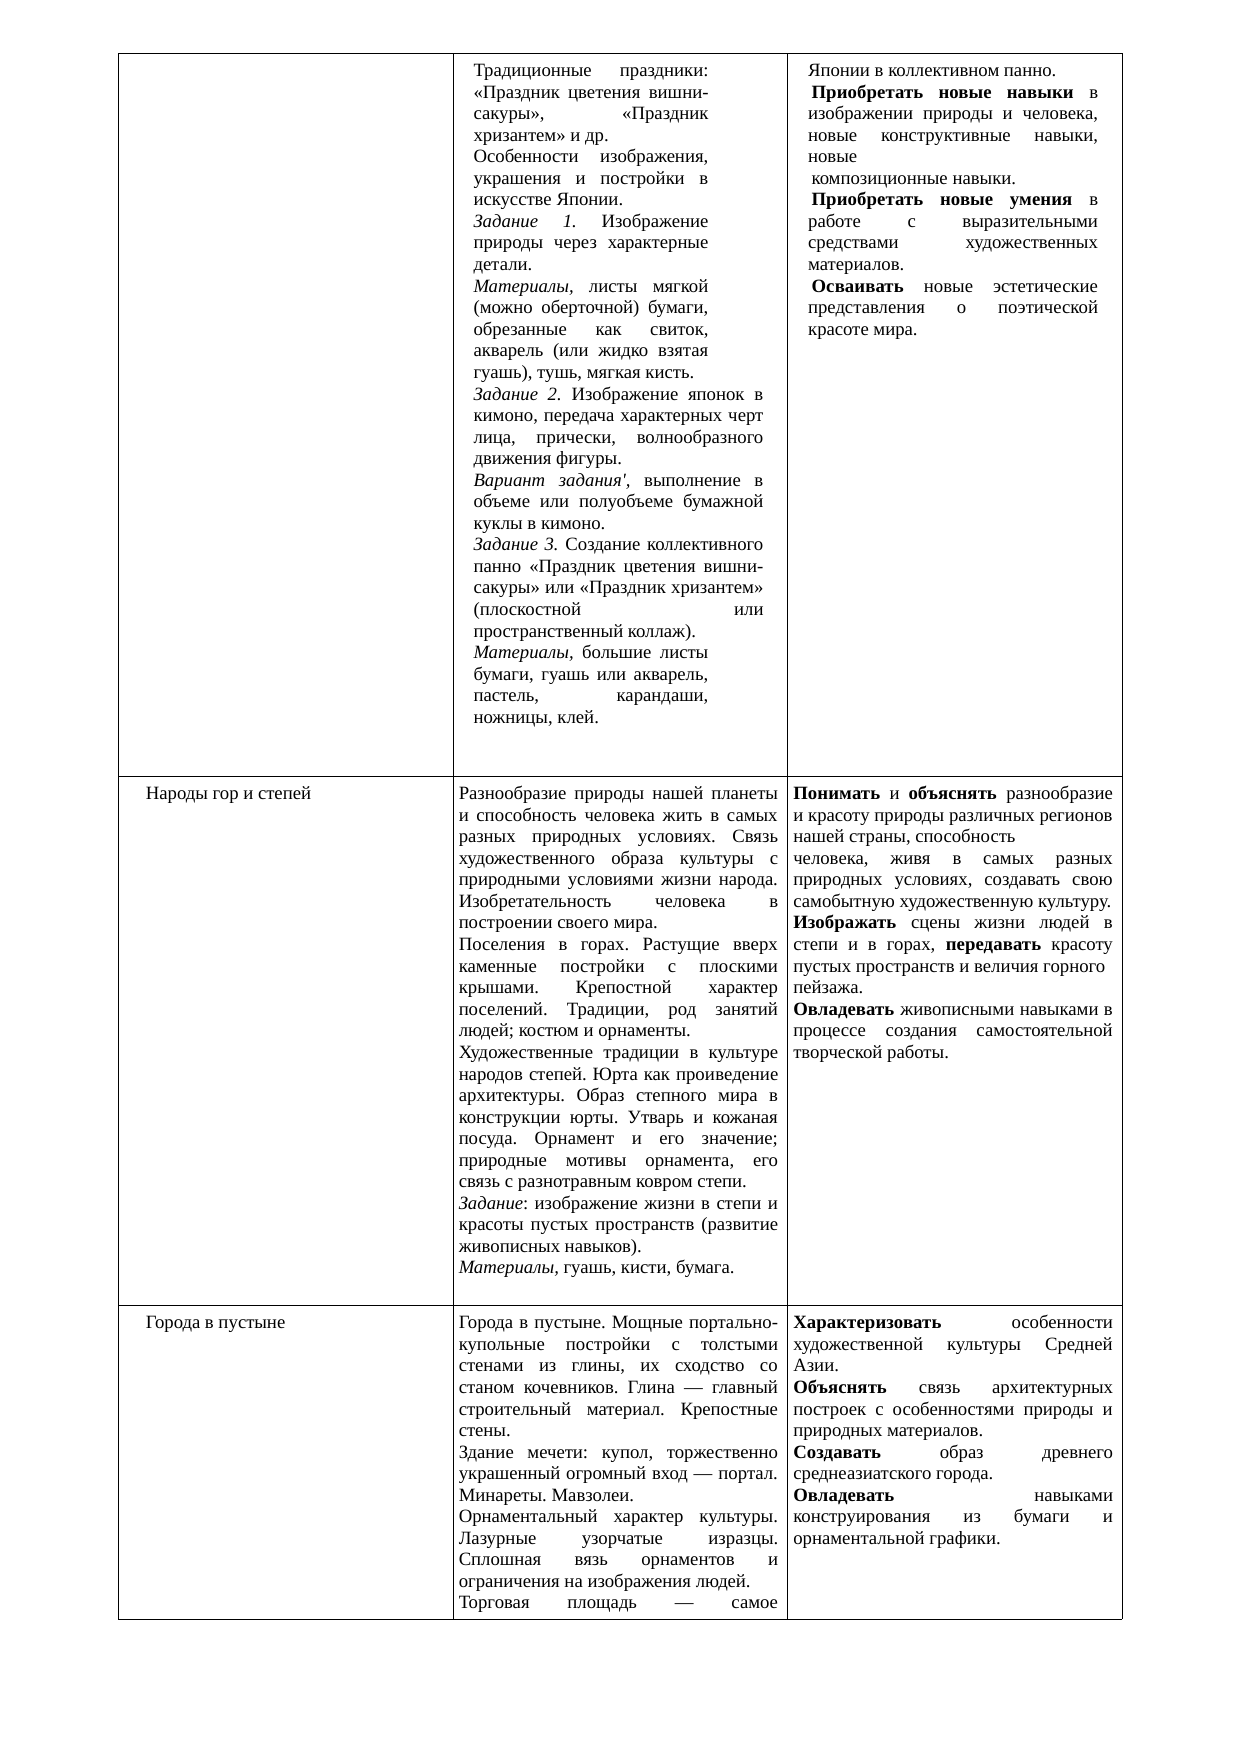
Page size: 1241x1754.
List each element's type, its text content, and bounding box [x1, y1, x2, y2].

table_cell [119, 54, 453, 776]
table_cell Разнообразие природы нашей планеты и способность человека жить в самых разных природных условиях. Связь художественного образа культуры с природными условиями жизни народа. Изобретательность человека в построении своего мира. Поселения в горах. Растущие вверх каменные постройки с плоскими крышами. Крепостной характер поселений. Традиции, род занятий людей; костюм и орнаменты. Художественные традиции в культуре народов степей. Юрта как прои­ведение архитектуры. Образ степного мира в конструкции юрты. Утварь и кожаная посуда. Орнамент и его значение; природные мотивы орнамента, его связь с разнотравным ковром степи. Задание: изображение жизни в степи и красоты пустых пространств (развитие живописных навыков). Материалы, гуашь, кисти, бумага. [454, 777, 787, 1305]
table_cell Понимать и объяснять разнообразие и красоту природы различных регионов нашей страны, способность человека, живя в самых разных природных условиях, создавать свою самобытную художественную культуру. Изображать сцены жизни людей в степи и в горах, передавать красоту пустых пространств и величия горного пейзажа. Овладевать живописными навыками в процессе создания самостоятельной творческой работы. [788, 777, 1122, 1305]
table_cell Города в пустыне. Мощные портально-купольные постройки с толстыми стенами из глины, их сходство со станом кочевников. Глина — главный строительный материал. Крепостные стены. Здание мечети: купол, торжественно украшенный огромный вход — портал. Минареты. Мавзолеи. Орнаментальный характер культуры. Лазурные узорчатые изразцы. Сплошная вязь орнаментов и ограничения на изображения людей. Торговая площадь — самое [454, 1306, 787, 1619]
table_cell Характеризовать особенности художественной культуры Средней Азии. Объяснять связь архитектурных построек с особенностями природы и природных материалов. Создавать образ древнего среднеазиатского города. Овладевать навыками конструирования из бумаги и орнаментальной графики. [788, 1306, 1122, 1619]
table_cell Города в пустыне [119, 1306, 453, 1619]
table_cell Традиционные праздники: «Праздник цветения вишни-сакуры», «Праздник хризантем» и др. Особенности изображения, украшения и постройки в искусстве Японии. Задание 1. Изображение природы через характерные детали. Материалы, листы мягкой (можно оберточной) бумаги, обрезанные как свиток, акварель (или жидко взятая гуашь), тушь, мягкая кисть. Задание 2. Изображение японок в кимоно, передача характерных черт лица, прически, волнообразного движе­ния фигуры. Вариант задания', выполнение в объеме или полуобъеме бумажной куклы в кимоно. Задание 3. Создание коллективного панно «Праздник цветения вишни-сакуры» или «Праздник хризантем» (плоскостной или пространственный коллаж). Материалы, большие листы бумаги, гуашь или акварель, пастель, карандаши, ножницы, клей. [454, 54, 787, 776]
table_cell Народы гор и степей [119, 777, 453, 1305]
table_cell Японии в коллективном панно. Приобретать новые навыки в изображении природы и человека, новые конструктивные навыки, новые композиционные навыки. Приобретать новые умения в работе с выразительными средствами художественных материалов. Осваивать новые эстетические представления о поэтической красоте мира. [788, 54, 1122, 776]
